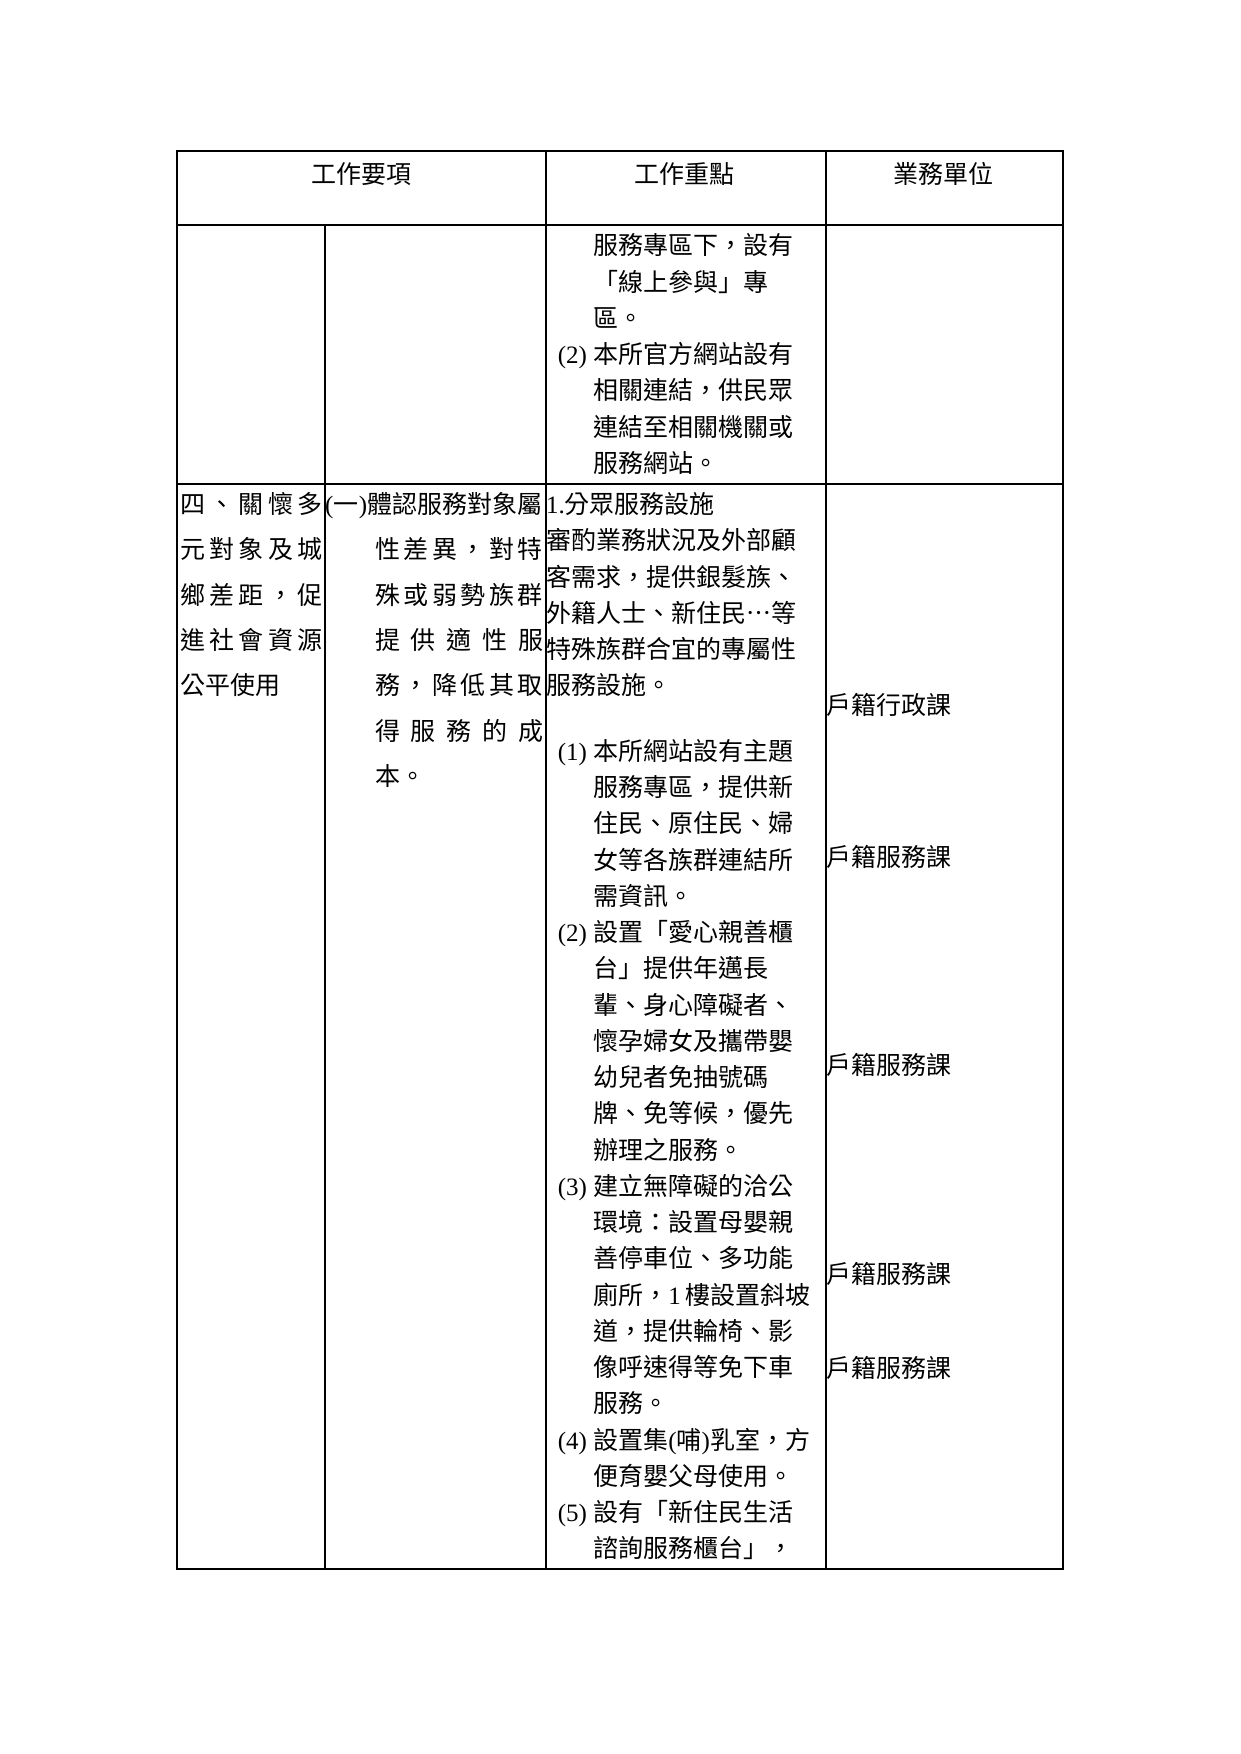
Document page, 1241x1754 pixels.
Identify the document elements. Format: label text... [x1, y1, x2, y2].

table_cell 戶籍行政課 戶籍服務課 戶籍服務課 戶籍服務課 戶籍服務課 [827, 485, 1062, 1568]
table_header 工作重點 [547, 152, 825, 224]
table_header 工作要項 [178, 152, 545, 224]
table_cell (一)體認服務對象屬性差異，對特殊或弱勢族群提供適性服務，降低其取得服務的成本。 [326, 485, 545, 1568]
table_cell 服務專區下，設有「線上參與」專區。 (2) 本所官方網站設有相關連結，供民眾連結至相關機關或服務網站。 [547, 226, 825, 482]
table_cell [178, 226, 324, 482]
table_cell 1.分眾服務設施 審酌業務狀況及外部顧客需求，提供銀髮族、外籍人士、新住民…等特殊族群合宜的專屬性服務設施。 (1) 本所網站設有主題服務專區，提供新住民、原住民、婦女等各族群連結所需資訊。 (2) 設置「愛心親善櫃台」提供年邁長輩、身心障礙者、懷孕婦女及攜帶嬰幼兒者免抽號碼牌、免等候，優先辦理之服務。 (3) 建立無障礙的洽公環境：設置母嬰親善停車位、多功能廁所，1樓設置斜坡道，提供輪椅、影像呼速得等免下車服務。 (4) 設置集(哺)乳室，方便育嬰父母使用。 (5) 設有「新住民生活諮詢服務櫃台」， [547, 485, 825, 1568]
table_cell [326, 226, 545, 482]
table_cell [827, 226, 1062, 482]
table_cell 四、關懷多元對象及城鄉差距，促進社會資源公平使用 [178, 485, 324, 1568]
table_header 業務單位 [827, 152, 1062, 224]
